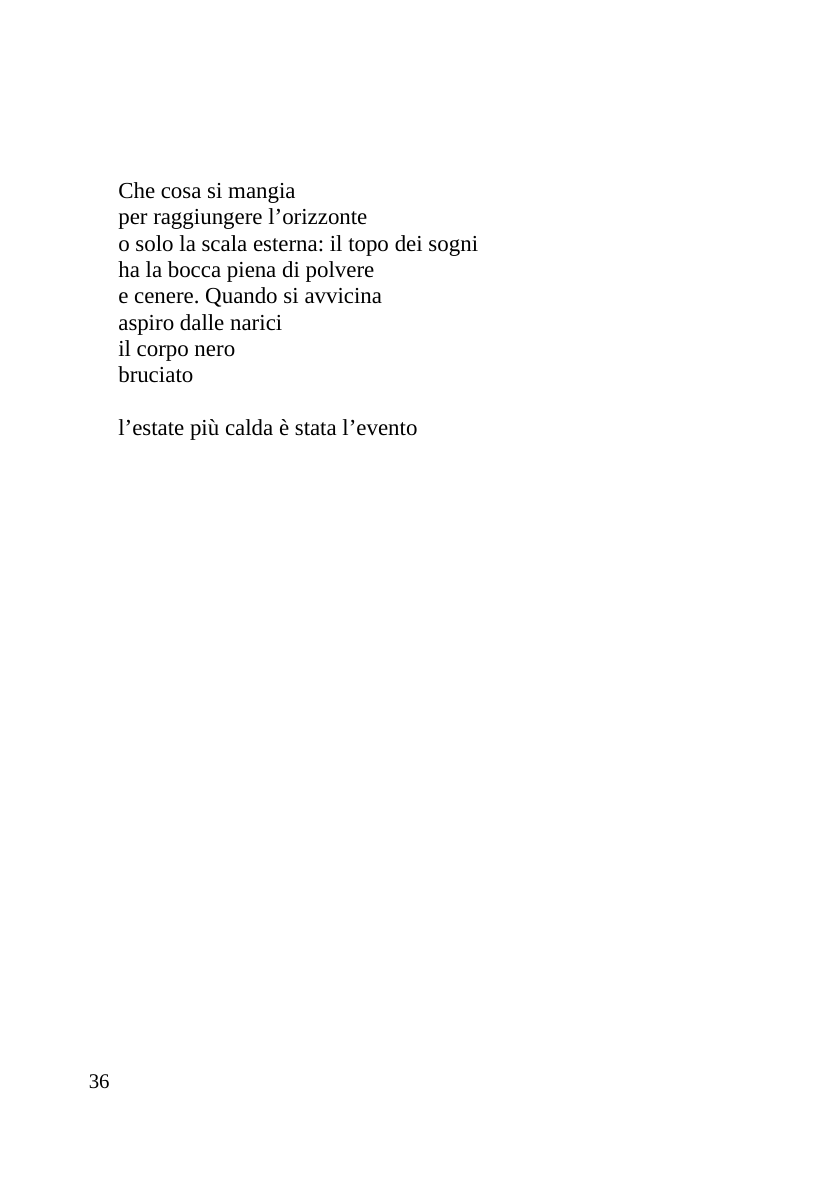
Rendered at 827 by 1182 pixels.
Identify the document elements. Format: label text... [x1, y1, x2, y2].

text Che cosa si mangia [118, 177, 738, 203]
text o solo la scala esterna: il topo dei sogni [118, 230, 738, 256]
text per raggiungere l’orizzonte [118, 203, 738, 230]
text ha la bocca piena di polvere [118, 256, 738, 282]
text aspiro dalle narici [118, 309, 738, 335]
text e cenere. Quando si avvicina [118, 282, 738, 309]
text il corpo nero [118, 335, 738, 362]
text l’estate più calda è stata l’evento [118, 414, 738, 441]
text bruciato [118, 362, 738, 388]
